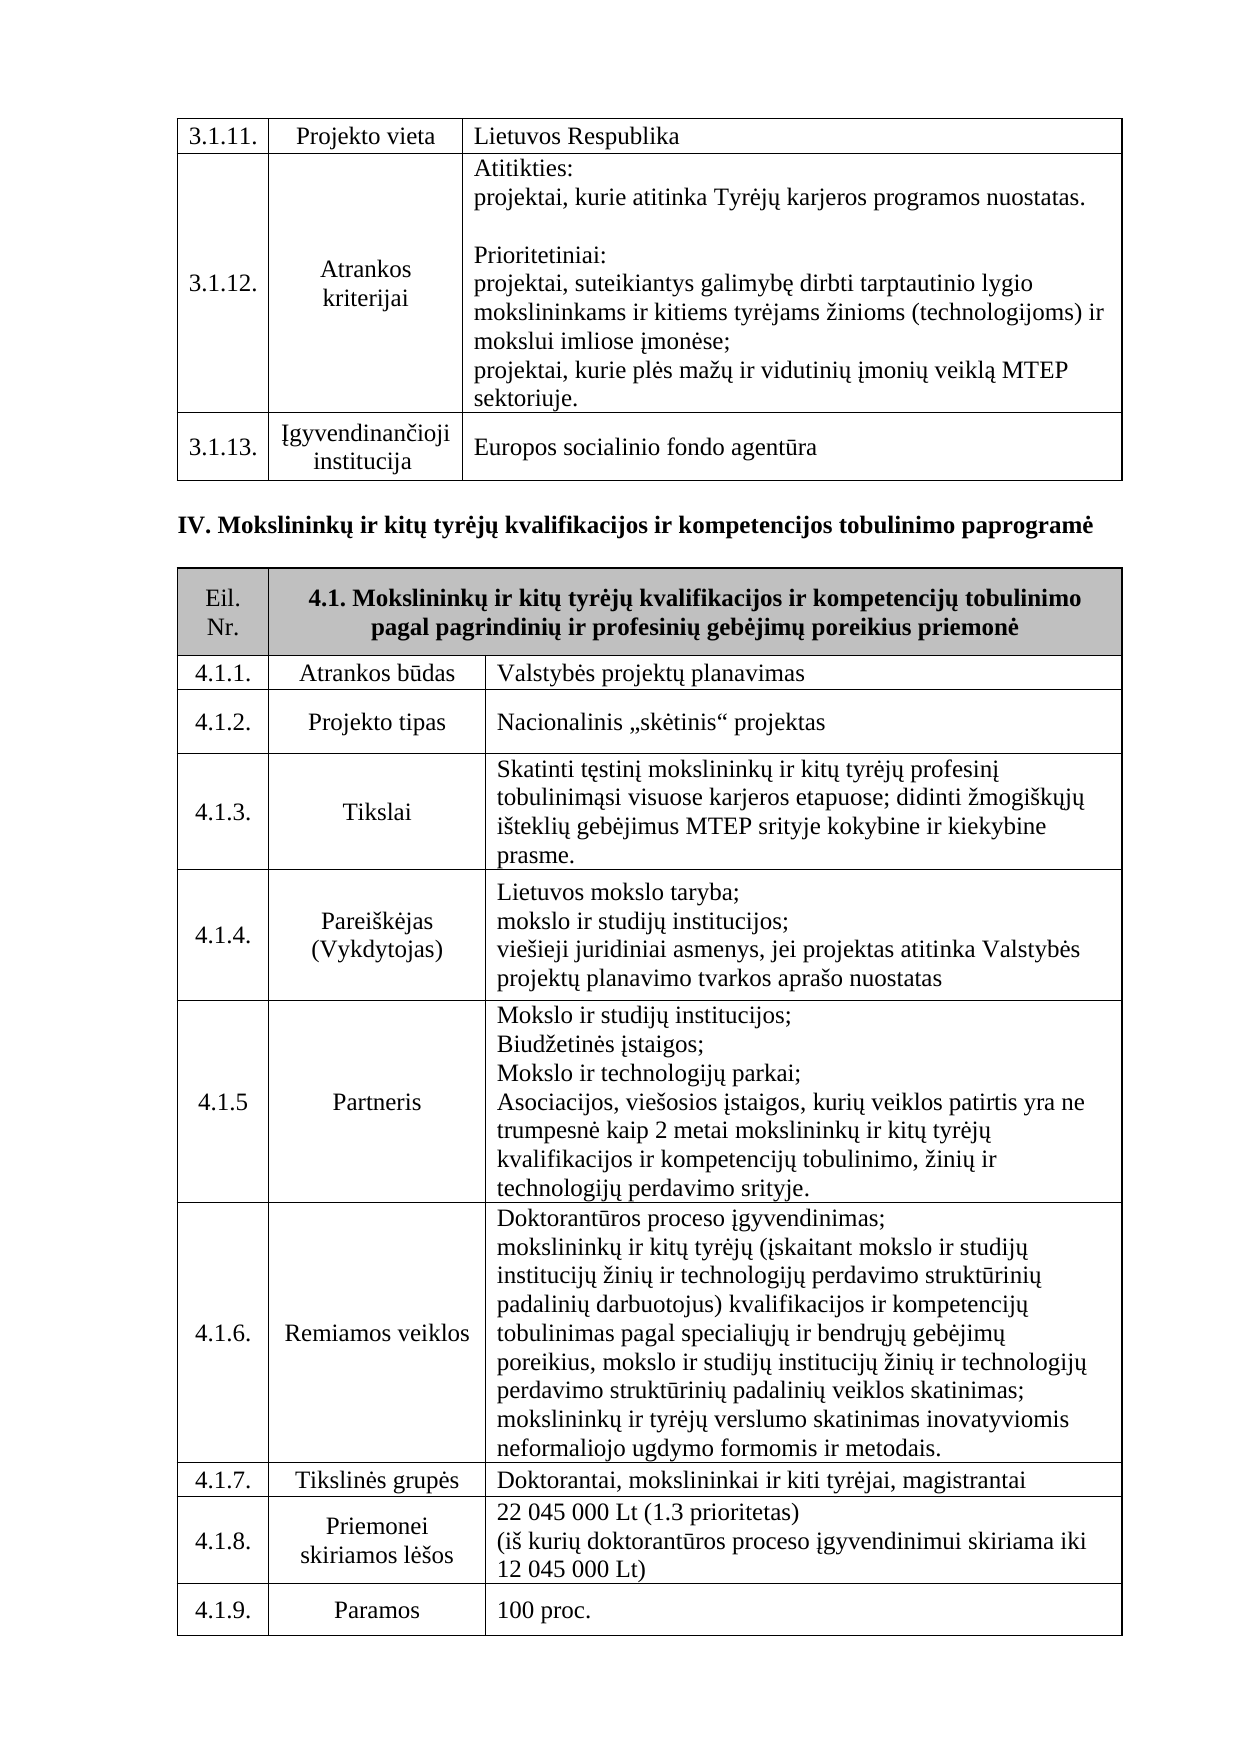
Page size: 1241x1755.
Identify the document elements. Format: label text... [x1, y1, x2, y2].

table_cell Atrankos kriterijai [269, 154, 462, 412]
table_cell 22 045 000 Lt (1.3 prioritetas) (iš kurių doktorantūros proceso įgyvendinimui skiriama iki 12 045 000 Lt) [486, 1497, 1121, 1583]
table_cell 4.1.9. [178, 1584, 268, 1635]
table_cell Europos socialinio fondo agentūra [463, 413, 1121, 479]
table_cell Atitikties: projektai, kurie atitinka Tyrėjų karjeros programos nuostatas. Prioritetiniai: projektai, suteikiantys galimybę dirbti tarptautinio lygio mokslininkams ir kitiems tyrėjams žinioms (technologijoms) ir mokslui imliose įmonėse; projektai, kurie plės mažų ir vidutinių įmonių veiklą MTEP sektoriuje. [463, 154, 1121, 412]
table_cell Projekto tipas [269, 690, 485, 753]
table_cell Mokslo ir studijų institucijos; Biudžetinės įstaigos; Mokslo ir technologijų parkai; Asociacijos, viešosios įstaigos, kurių veiklos patirtis yra ne trumpesnė kaip 2 metai mokslininkų ir kitų tyrėjų kvalifikacijos ir kompetencijų tobulinimo, žinių ir technologijų perdavimo srityje. [486, 1001, 1121, 1202]
table_cell 4.1.8. [178, 1497, 268, 1583]
table_cell 100 proc. [486, 1584, 1121, 1635]
table_cell Tikslinės grupės [269, 1463, 485, 1496]
table_cell 4.1.4. [178, 870, 268, 999]
table_cell Lietuvos mokslo taryba; mokslo ir studijų institucijos; viešieji juridiniai asmenys, jei projektas atitinka Valstybės projektų planavimo tvarkos aprašo nuostatas [486, 870, 1121, 999]
table_cell Paramos [269, 1584, 485, 1635]
table_cell Lietuvos Respublika [463, 119, 1121, 152]
table_cell 4.1.3. [178, 754, 268, 869]
table_header 4.1. Mokslininkų ir kitų tyrėjų kvalifikacijos ir kompetencijų tobulinimo pagal pagrindinių ir profesinių gebėjimų poreikius priemonė [269, 569, 1121, 655]
table_header Eil. Nr. [178, 569, 268, 655]
table_cell Doktorantūros proceso įgyvendinimas; mokslininkų ir kitų tyrėjų (įskaitant mokslo ir studijų institucijų žinių ir technologijų perdavimo struktūrinių padalinių darbuotojus) kvalifikacijos ir kompetencijų tobulinimas pagal specialiųjų ir bendrųjų gebėjimų poreikius, mokslo ir studijų institucijų žinių ir technologijų perdavimo struktūrinių padalinių veiklos skatinimas; mokslininkų ir tyrėjų verslumo skatinimas inovatyviomis neformaliojo ugdymo formomis ir metodais. [486, 1203, 1121, 1462]
table_cell Nacionalinis „skėtinis“ projektas [486, 690, 1121, 753]
table_cell 3.1.12. [178, 154, 268, 412]
table_cell 4.1.6. [178, 1203, 268, 1462]
table_cell Remiamos veiklos [269, 1203, 485, 1462]
table_cell Tikslai [269, 754, 485, 869]
table_cell Atrankos būdas [269, 656, 485, 689]
table_cell Priemonei skiriamos lėšos [269, 1497, 485, 1583]
table_cell Partneris [269, 1001, 485, 1202]
table_cell Pareiškėjas (Vykdytojas) [269, 870, 485, 999]
table_cell 4.1.1. [178, 656, 268, 689]
table_cell 4.1.2. [178, 690, 268, 753]
text IV. Mokslininkų ir kitų tyrėjų kvalifikacijos ir kompetencijos tobulinimo paprogramė [177, 510, 1196, 538]
table_cell Projekto vieta [269, 119, 462, 152]
table_cell Doktorantai, mokslininkai ir kiti tyrėjai, magistrantai [486, 1463, 1121, 1496]
table_cell Įgyvendinančioji institucija [269, 413, 462, 479]
table_cell 4.1.7. [178, 1463, 268, 1496]
table_cell 3.1.13. [178, 413, 268, 479]
table_cell Skatinti tęstinį mokslininkų ir kitų tyrėjų profesinį tobulinimąsi visuose karjeros etapuose; didinti žmogiškųjų išteklių gebėjimus MTEP srityje kokybine ir kiekybine prasme. [486, 754, 1121, 869]
table_cell 3.1.11. [178, 119, 268, 152]
table_cell 4.1.5 [178, 1001, 268, 1202]
table_cell Valstybės projektų planavimas [486, 656, 1121, 689]
